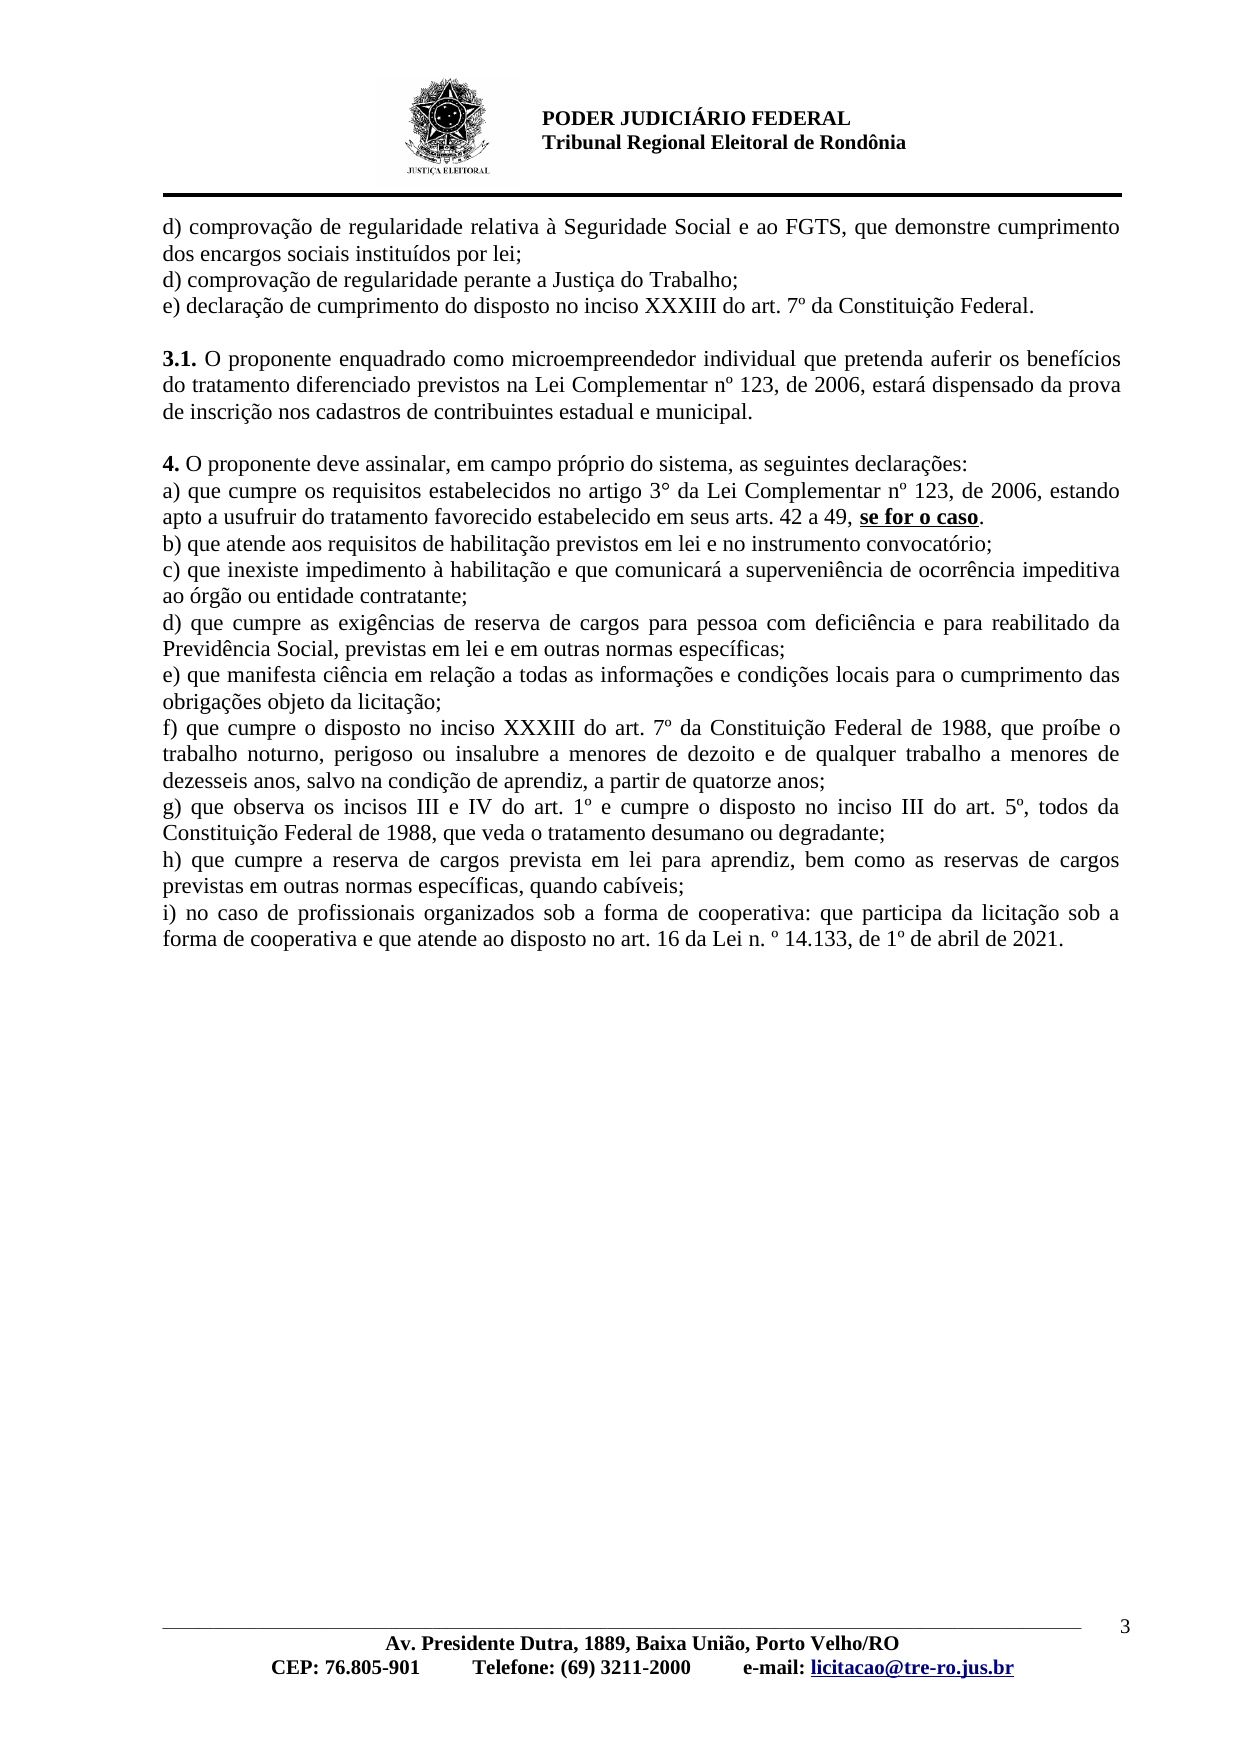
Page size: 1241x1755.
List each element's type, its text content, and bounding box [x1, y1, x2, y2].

text a) que cumpre os requisitos estabelecidos no artigo 3° da Lei Complementar nº 123, de 2006, estando apto a usufruir do tratamento favorecido estabelecido em seus arts. 42 a 49, se for o caso. [162, 477, 1122, 529]
text d) comprovação de regularidade perante a Justiça do Trabalho; [162, 266, 1122, 292]
text d) comprovação de regularidade relativa à Seguridade Social e ao FGTS, que demonstre cumprimento dos encargos sociais instituídos por lei; [162, 213, 1122, 266]
text c) que inexiste impedimento à habilitação e que comunicará a superveniência de ocorrência impeditiva ao órgão ou entidade contratante; [162, 556, 1122, 609]
text i) no caso de profissionais organizados sob a forma de cooperativa: que participa da licitação sob a forma de cooperativa e que atende ao disposto no art. 16 da Lei n. º 14.133, de 1º de abril de 2021. [162, 898, 1122, 951]
text h) que cumpre a reserva de cargos prevista em lei para aprendiz, bem como as reservas de cargos previstas em outras normas específicas, quando cabíveis; [162, 846, 1122, 898]
text g) que observa os incisos III e IV do art. 1º e cumpre o disposto no inciso III do art. 5º, todos da Constituição Federal de 1988, que veda o tratamento desumano ou degradante; [162, 793, 1122, 846]
text f) que cumpre o disposto no inciso XXXIII do art. 7º da Constituição Federal de 1988, que proíbe o trabalho noturno, perigoso ou insalubre a menores de dezoito e de qualquer trabalho a menores de dezesseis anos, salvo na condição de aprendiz, a partir de quatorze anos; [162, 714, 1122, 793]
text d) que cumpre as exigências de reserva de cargos para pessoa com deficiência e para reabilitado da Previdência Social, previstas em lei e em outras normas específicas; [162, 609, 1122, 661]
text e) declaração de cumprimento do disposto no inciso XXXIII do art. 7º da Constituição Federal. [162, 292, 1122, 319]
text 4. O proponente deve assinalar, em campo próprio do sistema, as seguintes declarações: [162, 451, 1122, 477]
text e) que manifesta ciência em relação a todas as informações e condições locais para o cumprimento das obrigações objeto da licitação; [162, 661, 1122, 714]
text 3.1. O proponente enquadrado como microempreendedor individual que pretenda auferir os benefícios do tratamento diferenciado previstos na Lei Complementar nº 123, de 2006, estará dispensado da prova de inscrição nos cadastros de contribuintes estadual e municipal. [162, 345, 1122, 424]
text b) que atende aos requisitos de habilitação previstos em lei e no instrumento convocatório; [162, 529, 1122, 556]
